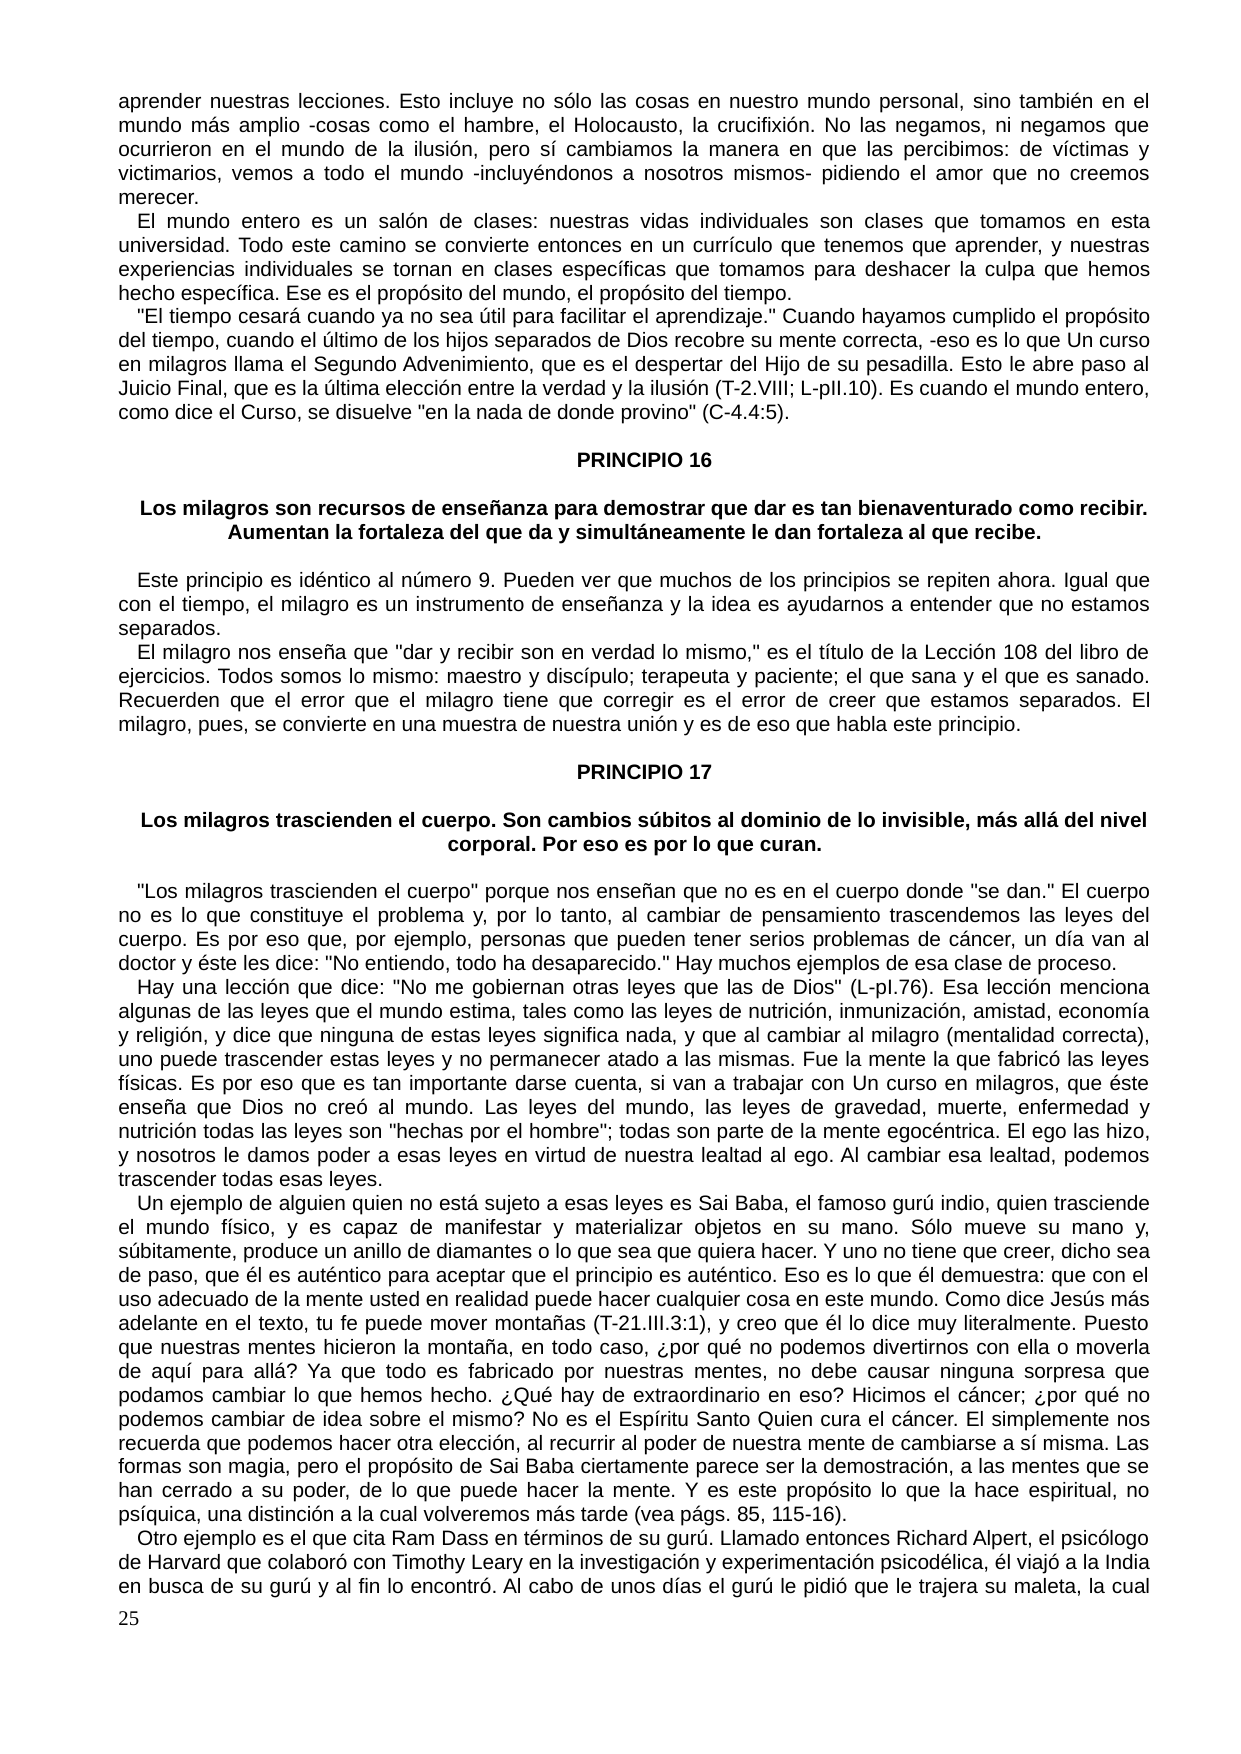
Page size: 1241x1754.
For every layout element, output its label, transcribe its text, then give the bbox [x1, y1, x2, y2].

text Los milagros son recursos de enseñanza para demostrar que dar es tan bienaventurado como recibir. Aumentan la fortaleza del que da y simultáneamente le dan fortaleza al que recibe. [118, 496, 1152, 544]
text Hay una lección que dice: "No me gobiernan otras leyes que las de Dios" (L-pI.76). Esa lección menciona algunas de las leyes que el mundo estima, tales como las leyes de nutrición, inmunización, amistad, economía y religión, y dice que ninguna de estas leyes significa nada, y que al cambiar al milagro (mentalidad correcta), uno puede trascender estas leyes y no permanecer atado a las mismas. Fue la mente la que fabricó las leyes físicas. Es por eso que es tan importante darse cuenta, si van a trabajar con Un curso en milagros, que éste enseña que Dios no creó al mundo. Las leyes del mundo, las leyes de gravedad, muerte, enfermedad y nutrición todas las leyes son "hechas por el hombre"; todas son parte de la mente egocéntrica. El ego las hizo, y nosotros le damos poder a esas leyes en virtud de nuestra lealtad al ego. Al cambiar esa lealtad, podemos trascender todas esas leyes. [118, 975, 1152, 1191]
text El mundo entero es un salón de clases: nuestras vidas individuales son clases que tomamos en esta universidad. Todo este camino se convierte entonces en un currículo que tenemos que aprender, y nuestras experiencias individuales se tornan en clases específicas que tomamos para deshacer la culpa que hemos hecho específica. Ese es el propósito del mundo, el propósito del tiempo. [118, 208, 1152, 304]
text PRINCIPIO 17 [118, 759, 1152, 783]
text PRINCIPIO 16 [118, 448, 1152, 472]
text "El tiempo cesará cuando ya no sea útil para facilitar el aprendizaje." Cuando hayamos cumplido el propósito del tiempo, cuando el último de los hijos separados de Dios recobre su mente correcta, -eso es lo que Un curso en milagros llama el Segundo Advenimiento, que es el despertar del Hijo de su pesadilla. Esto le abre paso al Juicio Final, que es la última elección entre la verdad y la ilusión (T-2.VIII; L-pII.10). Es cuando el mundo entero, como dice el Curso, se disuelve "en la nada de donde provino" (C-4.4:5). [118, 304, 1152, 424]
text Los milagros trascienden el cuerpo. Son cambios súbitos al dominio de lo invisible, más allá del nivel corporal. Por eso es por lo que curan. [118, 807, 1152, 855]
text Otro ejemplo es el que cita Ram Dass en términos de su gurú. Llamado entonces Richard Alpert, el psicólogo de Harvard que colaboró con Timothy Leary en la investigación y experimentación psicodélica, él viajó a la India en busca de su gurú y al fin lo encontró. Al cabo de unos días el gurú le pidió que le trajera su maleta, la cual [118, 1526, 1152, 1598]
text "Los milagros trascienden el cuerpo" porque nos enseñan que no es en el cuerpo donde "se dan." El cuerpo no es lo que constituye el problema y, por lo tanto, al cambiar de pensamiento trascendemos las leyes del cuerpo. Es por eso que, por ejemplo, personas que pueden tener serios problemas de cáncer, un día van al doctor y éste les dice: "No entiendo, todo ha desaparecido." Hay muchos ejemplos de esa clase de proceso. [118, 879, 1152, 975]
text El milagro nos enseña que "dar y recibir son en verdad lo mismo," es el título de la Lección 108 del libro de ejercicios. Todos somos lo mismo: maestro y discípulo; terapeuta y paciente; el que sana y el que es sanado. Recuerden que el error que el milagro tiene que corregir es el error de creer que estamos separados. El milagro, pues, se convierte en una muestra de nuestra unión y es de eso que habla este principio. [118, 640, 1152, 736]
text aprender nuestras lecciones. Esto incluye no sólo las cosas en nuestro mundo personal, sino también en el mundo más amplio -cosas como el hambre, el Holocausto, la crucifixión. No las negamos, ni negamos que ocurrieron en el mundo de la ilusión, pero sí cambiamos la manera en que las percibimos: de víctimas y victimarios, vemos a todo el mundo -incluyéndonos a nosotros mismos- pidiendo el amor que no creemos merecer. [118, 89, 1152, 208]
text Este principio es idéntico al número 9. Pueden ver que muchos de los principios se repiten ahora. Igual que con el tiempo, el milagro es un instrumento de enseñanza y la idea es ayudarnos a entender que no estamos separados. [118, 568, 1152, 640]
text Un ejemplo de alguien quien no está sujeto a esas leyes es Sai Baba, el famoso gurú indio, quien trasciende el mundo físico, y es capaz de manifestar y materializar objetos en su mano. Sólo mueve su mano y, súbitamente, produce un anillo de diamantes o lo que sea que quiera hacer. Y uno no tiene que creer, dicho sea de paso, que él es auténtico para aceptar que el principio es auténtico. Eso es lo que él demuestra: que con el uso adecuado de la mente usted en realidad puede hacer cualquier cosa en este mundo. Como dice Jesús más adelante en el texto, tu fe puede mover montañas (T-21.III.3:1), y creo que él lo dice muy literalmente. Puesto que nuestras mentes hicieron la montaña, en todo caso, ¿por qué no podemos divertirnos con ella o moverla de aquí para allá? Ya que todo es fabricado por nuestras mentes, no debe causar ninguna sorpresa que podamos cambiar lo que hemos hecho. ¿Qué hay de extraordinario en eso? Hicimos el cáncer; ¿por qué no podemos cambiar de idea sobre el mismo? No es el Espíritu Santo Quien cura el cáncer. El simplemente nos recuerda que podemos hacer otra elección, al recurrir al poder de nuestra mente de cambiarse a sí misma. Las formas son magia, pero el propósito de Sai Baba ciertamente parece ser la demostración, a las mentes que se han cerrado a su poder, de lo que puede hacer la mente. Y es este propósito lo que la hace espiritual, no psíquica, una distinción a la cual volveremos más tarde (vea págs. 85, 115-16). [118, 1191, 1152, 1526]
